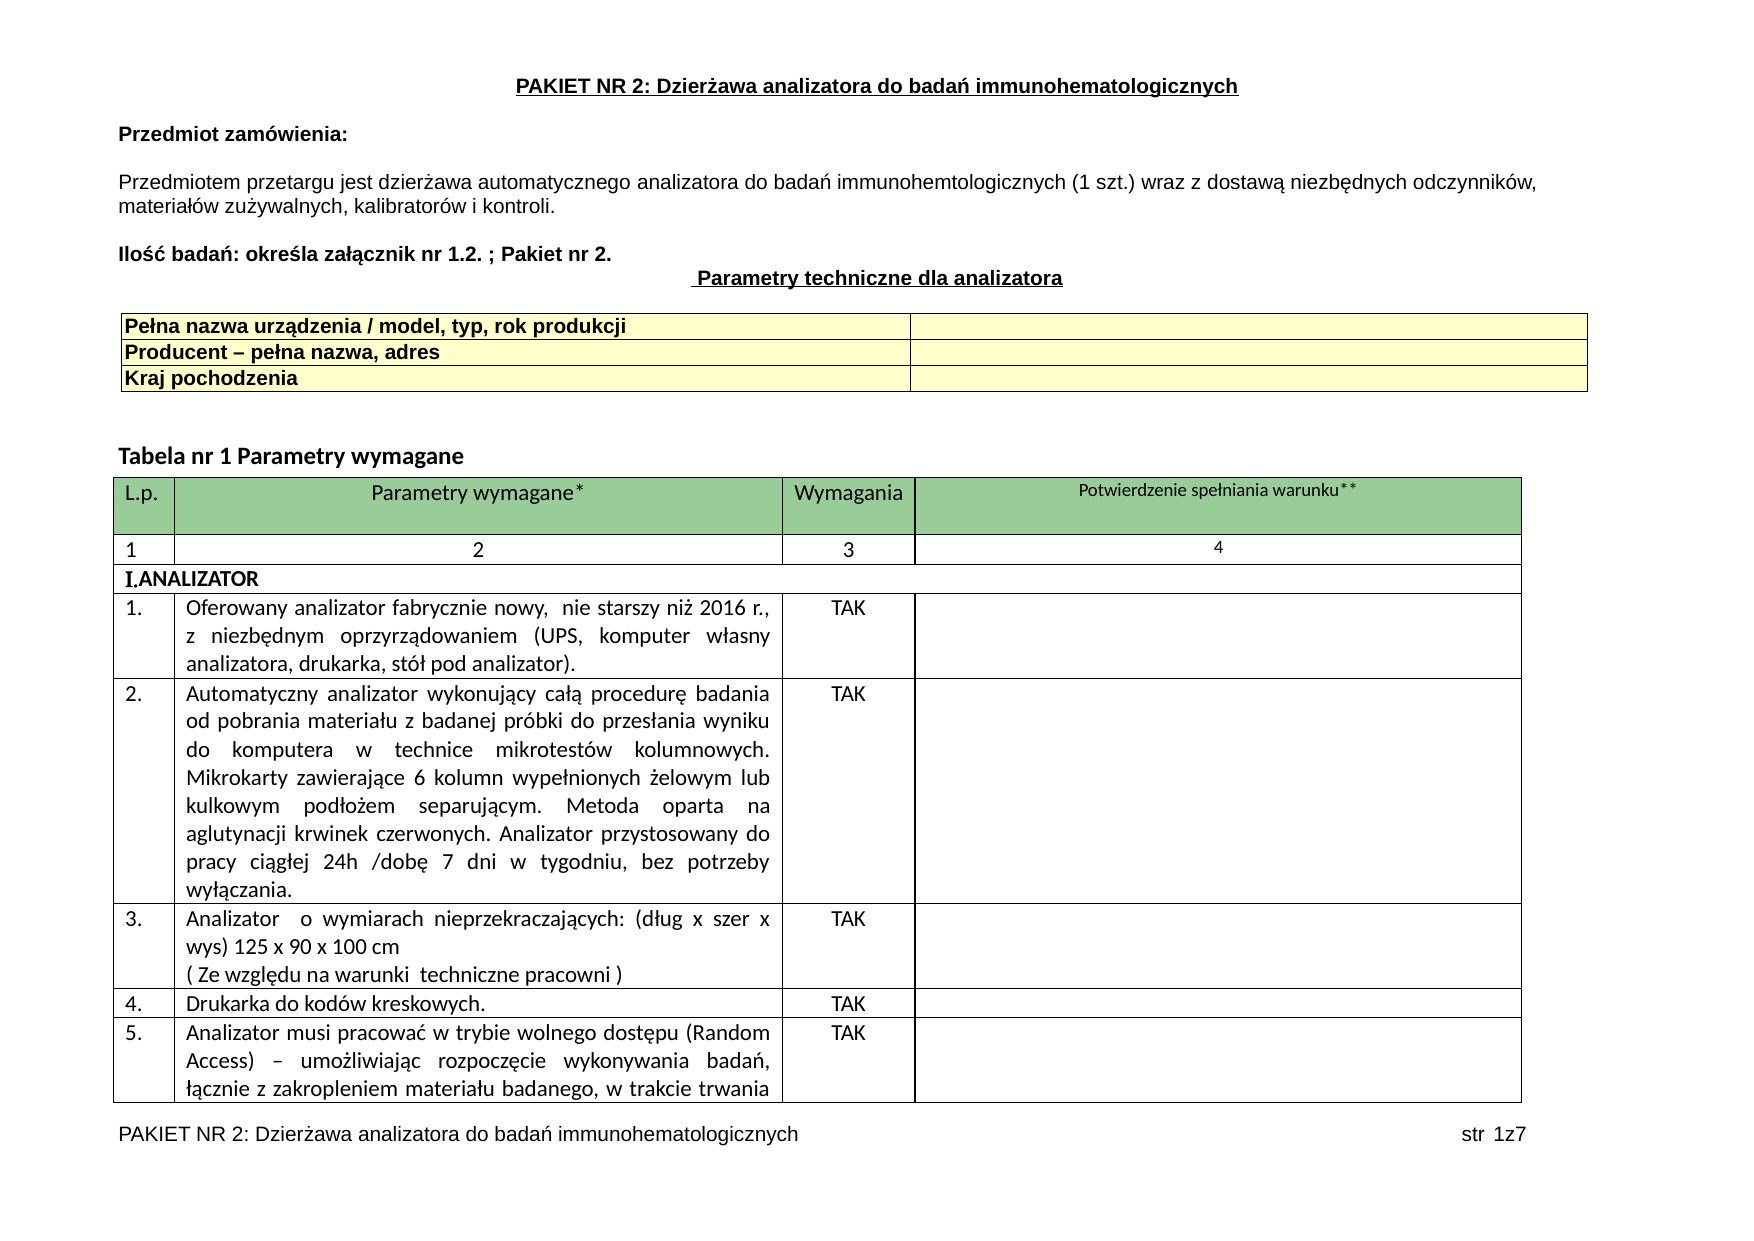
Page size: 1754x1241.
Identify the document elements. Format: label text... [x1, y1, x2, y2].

text Przedmiotem przetargu jest dzierżawa automatycznego analizatora do badań immunohemtologicznych (1 szt.) wraz z dostawą niezbędnych odczynników, materiałów zużywalnych, kalibratorów i kontroli. [118, 169, 1636, 217]
table_cell Analizator o wymiarach nieprzekraczających: (dług x szer x wys) 125 x 90 x 100 cm ( Ze względu na warunki techniczne pracowni ) [175, 904, 782, 988]
table_cell TAK [783, 594, 914, 678]
table_cell [916, 989, 1521, 1017]
table_cell [916, 1018, 1521, 1102]
table_cell Analizator musi pracować w trybie wolnego dostępu (Random Access) – umożliwiając rozpoczęcie wykonywania badań, łącznie z zakropleniem materiału badanego, w trakcie trwania [175, 1018, 782, 1102]
table_cell TAK [783, 1018, 914, 1102]
table_cell Producent – pełna nazwa, adres [122, 340, 910, 365]
table_cell [916, 904, 1521, 988]
table_cell [916, 679, 1521, 903]
table_cell Automatyczny analizator wykonujący całą procedurę badania od pobrania materiału z badanej próbki do przesłania wyniku do komputera w technice mikrotestów kolumnowych. Mikrokarty zawierające 6 kolumn wypełnionych żelowym lub kulkowym podłożem separującym. Metoda oparta na aglutynacji krwinek czerwonych. Analizator przystosowany do pracy ciągłej 24h /dobę 7 dni w tygodniu, bez potrzeby wyłączania. [175, 679, 782, 903]
table_header [911, 314, 1587, 339]
table_cell TAK [783, 904, 914, 988]
text PAKIET NR 2: Dzierżawa analizatora do badań immunohematologicznych [118, 74, 1636, 98]
table_cell [916, 594, 1521, 678]
table_cell [911, 366, 1587, 391]
table_header Parametry wymagane* [175, 478, 782, 534]
table_cell [114, 904, 174, 988]
table_cell 3 [783, 535, 914, 563]
table_cell TAK [783, 679, 914, 903]
table_header Potwierdzenie spełniania warunku** [916, 478, 1521, 534]
table_cell 1 [114, 535, 174, 563]
subtitle Parametry techniczne dla analizatora [118, 265, 1636, 289]
table_cell [114, 594, 174, 678]
table_cell [114, 1018, 174, 1102]
table_cell Drukarka do kodów kreskowych. [175, 989, 782, 1017]
table_cell [114, 679, 174, 903]
table_cell [911, 340, 1587, 365]
table_cell 2 [175, 535, 782, 563]
table_cell ANALIZATOR [114, 565, 1521, 592]
text Ilość badań: określa załącznik nr 1.2. ; Pakiet nr 2. [118, 241, 1636, 265]
table_cell TAK [783, 989, 914, 1017]
table_cell [114, 989, 174, 1017]
table_header Pełna nazwa urządzenia / model, typ, rok produkcji [122, 314, 910, 339]
subtitle Tabela nr 1 Parametry wymagane [118, 441, 1636, 471]
table_header L.p. [114, 478, 174, 534]
table_header Wymagania [783, 478, 914, 534]
table_cell Kraj pochodzenia [122, 366, 910, 391]
text Przedmiot zamówienia: [118, 122, 1636, 146]
table_cell 4 [916, 535, 1521, 563]
table_cell Oferowany analizator fabrycznie nowy, nie starszy niż 2016 r., z niezbędnym oprzyrządowaniem (UPS, komputer własny analizatora, drukarka, stół pod analizator). [175, 594, 782, 678]
